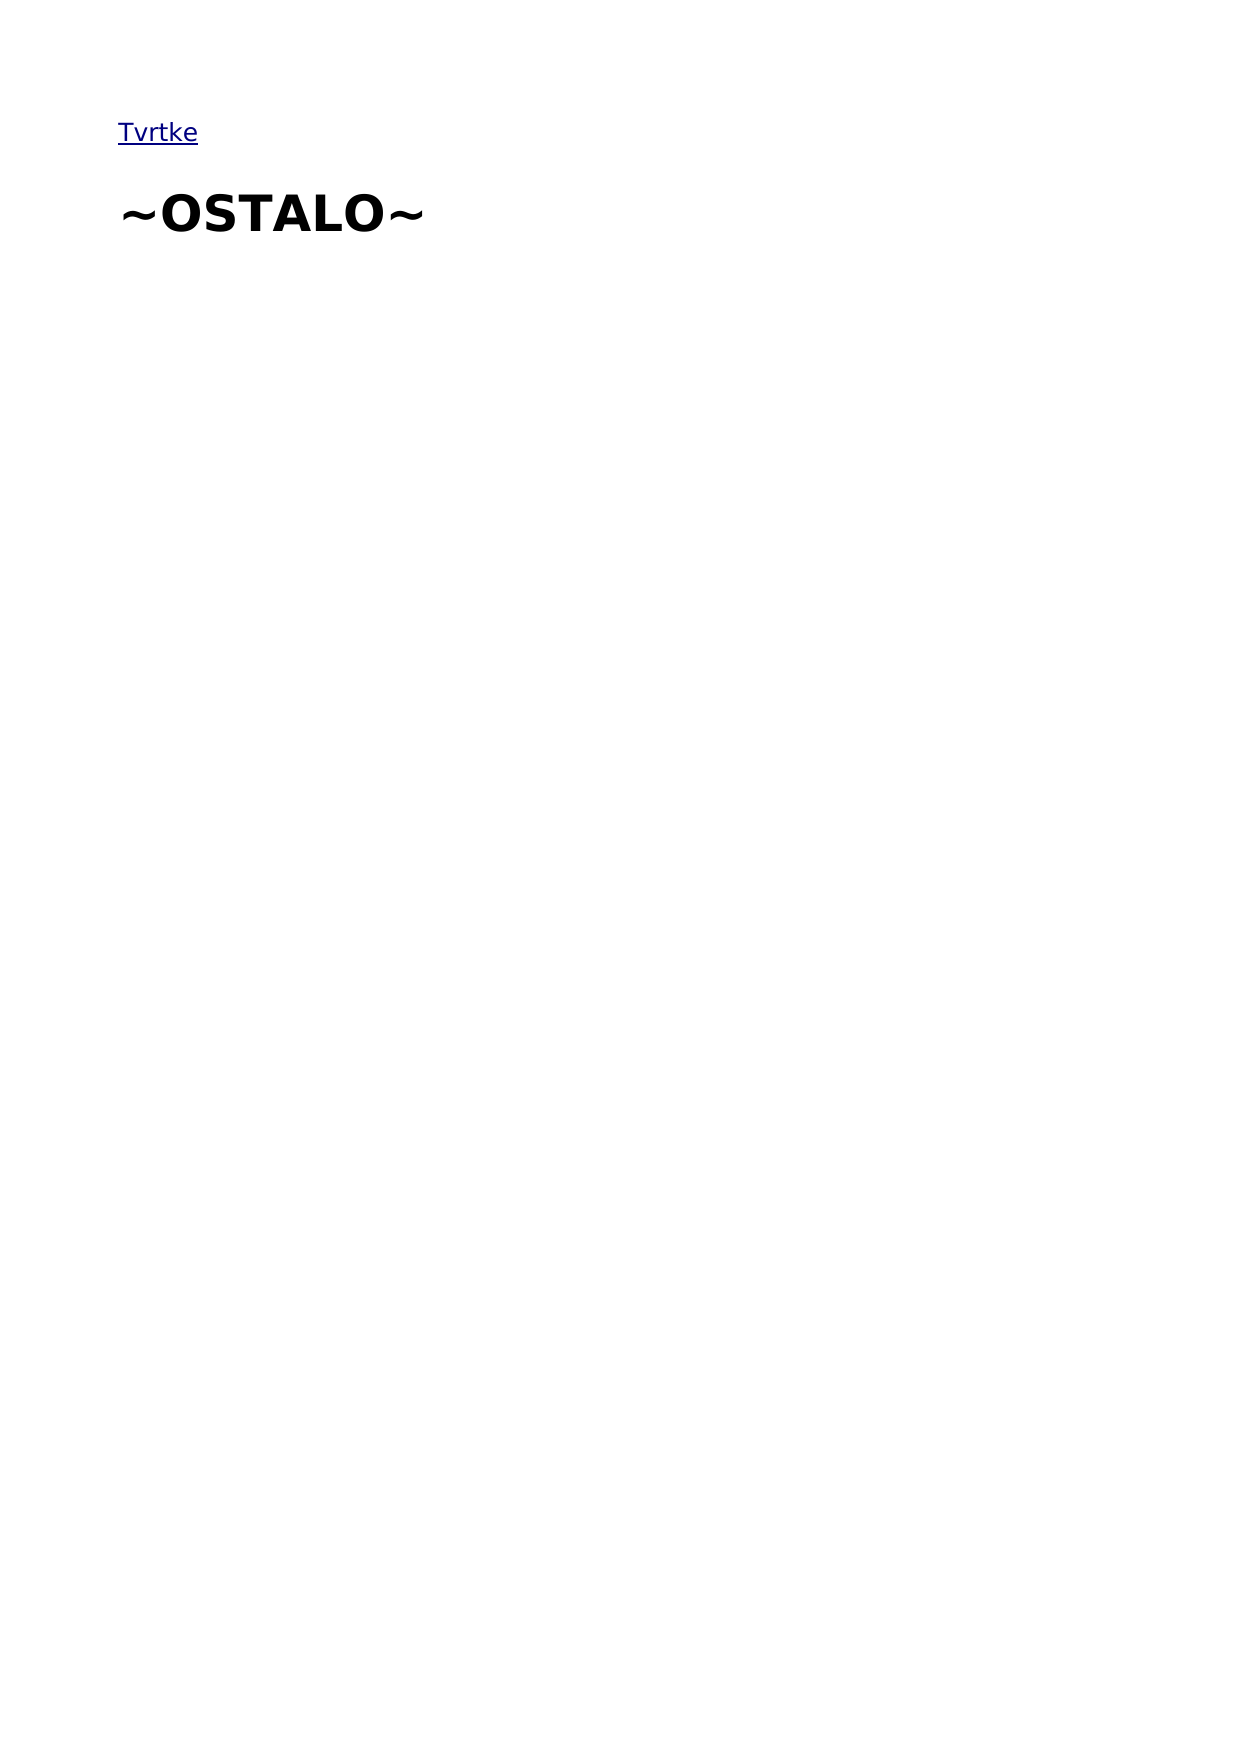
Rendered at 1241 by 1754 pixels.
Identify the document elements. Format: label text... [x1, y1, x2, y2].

text Tvrtke [118, 118, 1122, 147]
subtitle ~OSTALO~ [118, 185, 1122, 243]
